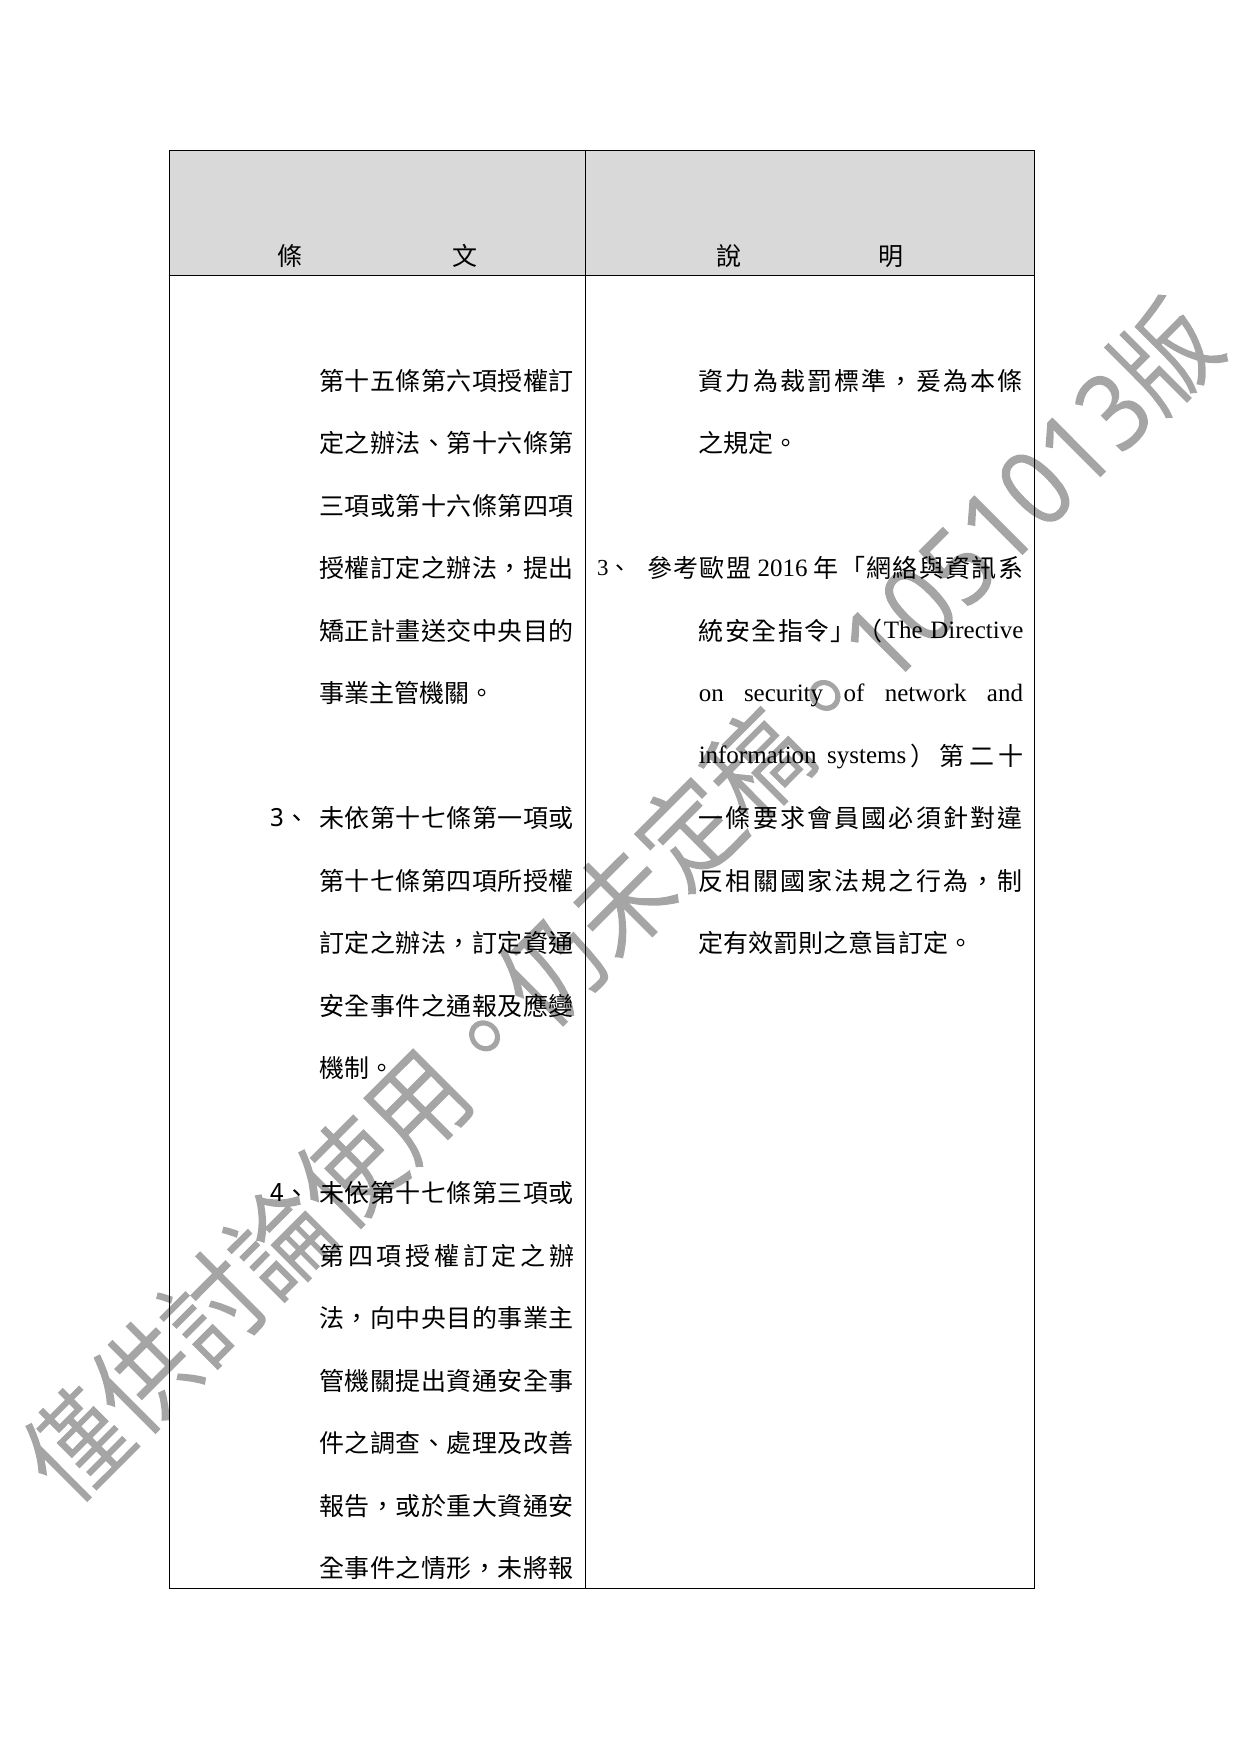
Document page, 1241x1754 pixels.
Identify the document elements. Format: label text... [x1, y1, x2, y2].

table_header 條 文 [170, 151, 585, 275]
table_header 說 明 [586, 151, 1034, 275]
table_cell 非公務機關有下列情形之一者，由中央目的事業主管機關限期改正，屆期未改正者，按次處新臺幣五萬元以上五十萬元以下罰鍰： 未依第十五條第三項、第十五條第六項授權訂定之辦法、第十六條第二項或第十六條第四項授權訂定之辦法，向中央目的事業主管機關提出資通安全維護計畫實施之情形。 未依第十五條第五項、第十五條第六項授權訂定之辦法、第十六條第三項或第十六條第四項授權訂定之辦法，提出矯正計畫送交中央目的事業主管機關。 未依第十七條第一項或第十七條第四項所授權訂定之辦法，訂定資通安全事件之通報及應變機制。 未依第十七條第三項或第四項授權訂定之辦法，向中央目的事業主管機關提出資通安全事件之調查、處理及改善報告，或於重大資通安全事件之情形，未將報告送交行政院。 [170, 276, 585, 1588]
table_cell 資力為裁罰標準，爰為本條之規定。 參考歐盟2016年「網絡與資訊系統安全指令」（The Directive on security of network and information systems）第二十一條要求會員國必須針對違反相關國家法規之行為，制定有效罰則之意旨訂定。 [586, 276, 1034, 1588]
